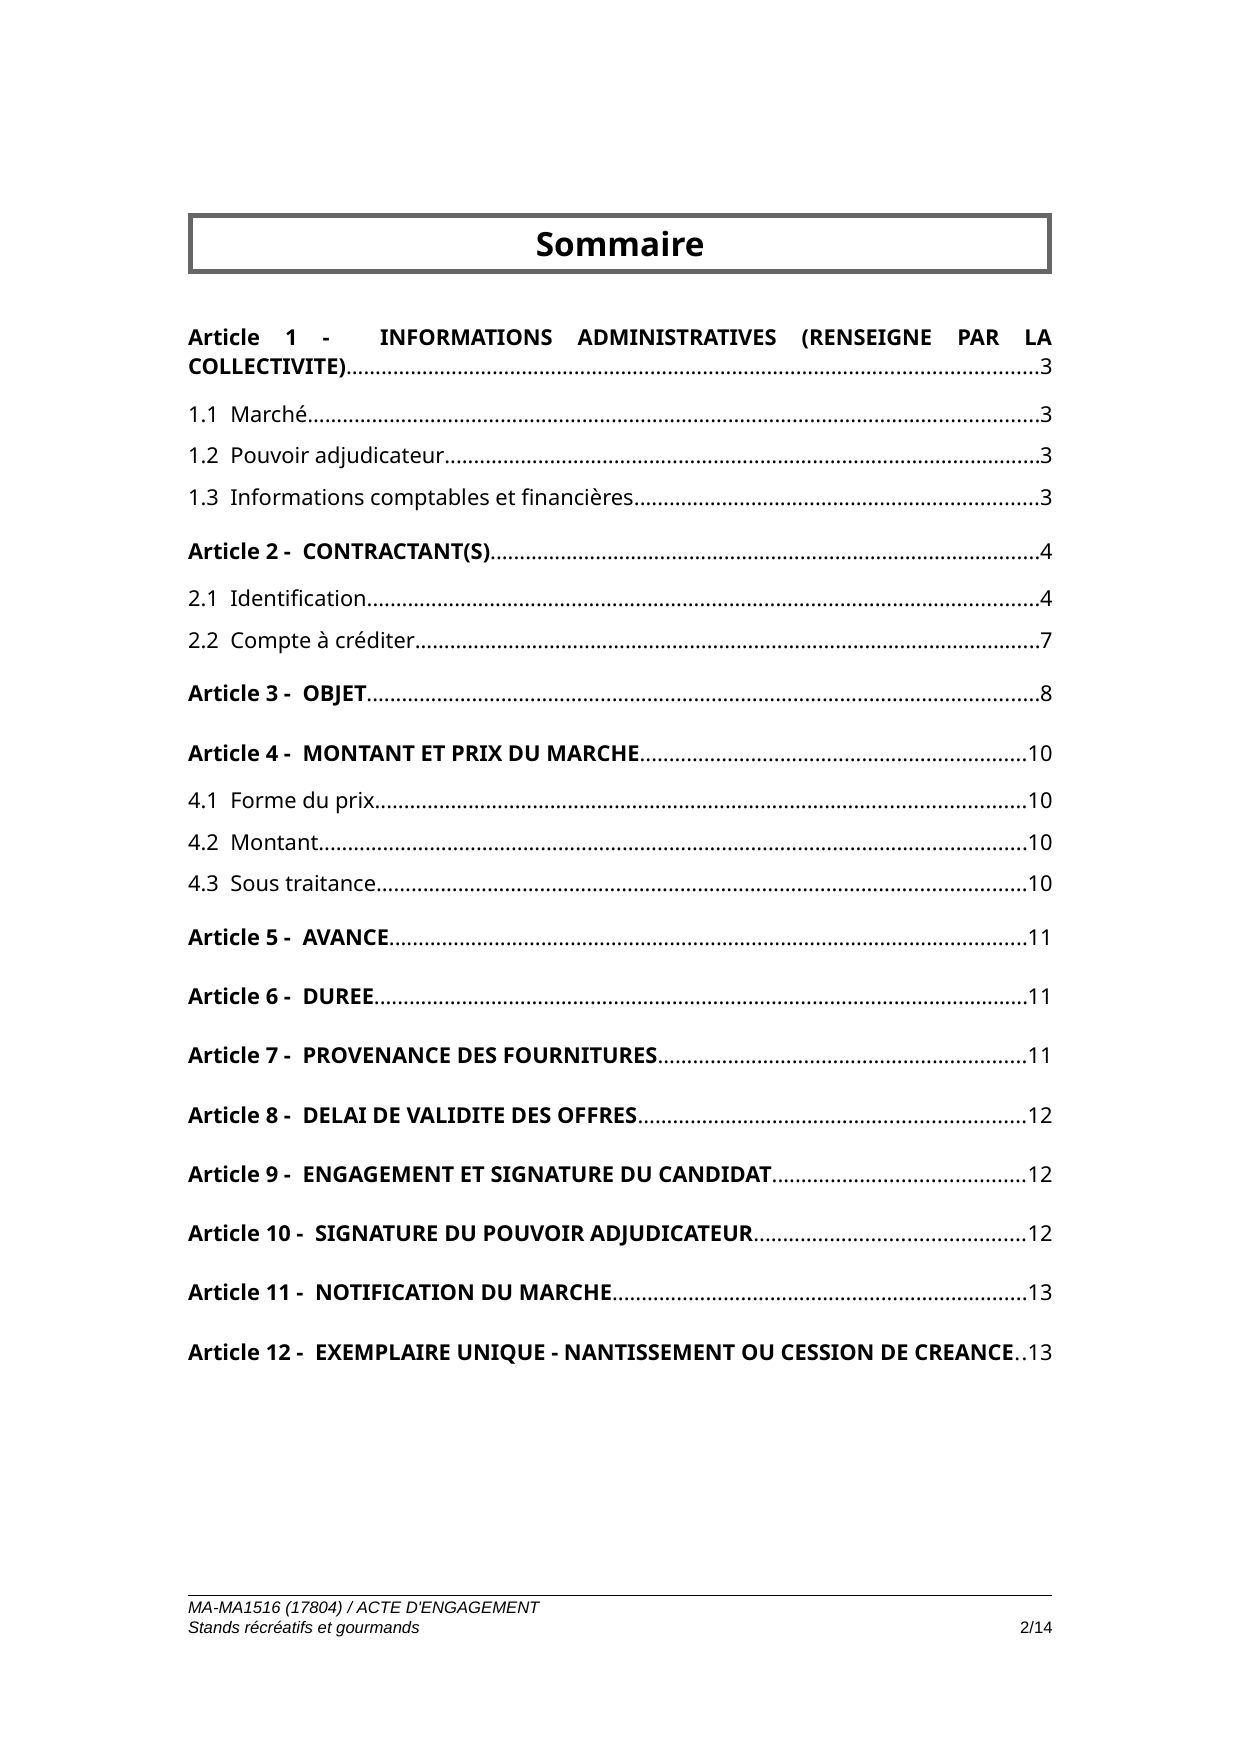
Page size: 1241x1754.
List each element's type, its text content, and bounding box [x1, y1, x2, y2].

text Article 2 - CONTRACTANT(S) 4 [188, 536, 1052, 565]
text 2.2 Compte à créditer 7 [188, 625, 1052, 654]
subtitle Sommaire [193, 218, 1047, 269]
text 4.3 Sous traitance 10 [188, 868, 1052, 898]
text 2.1 Identification 4 [188, 583, 1052, 613]
text Article 7 - PROVENANCE DES FOURNITURES 11 [188, 1040, 1052, 1070]
text Article 11 - NOTIFICATION DU MARCHE 13 [188, 1277, 1052, 1307]
text Article 9 - ENGAGEMENT ET SIGNATURE DU CANDIDAT 12 [188, 1159, 1052, 1189]
text 4.1 Forme du prix 10 [188, 785, 1052, 815]
text Article 10 - SIGNATURE DU POUVOIR ADJUDICATEUR 12 [188, 1218, 1052, 1248]
text 1.1 Marché 3 [188, 399, 1052, 429]
text Article 12 - EXEMPLAIRE UNIQUE - NANTISSEMENT OU CESSION DE CREANCE 13 [188, 1337, 1052, 1366]
text Article 6 - DUREE 11 [188, 981, 1052, 1011]
text 4.2 Montant 10 [188, 827, 1052, 856]
text Article 1 - INFORMATIONS ADMINISTRATIVES (RENSEIGNE PAR LA COLLECTIVITE) 3 [188, 322, 1052, 381]
text 1.2 Pouvoir adjudicateur 3 [188, 441, 1052, 470]
text Article 3 - OBJET 8 [188, 678, 1052, 708]
text Article 4 - MONTANT ET PRIX DU MARCHE 10 [188, 737, 1052, 767]
text 1.3 Informations comptables et financières 3 [188, 482, 1052, 512]
text Article 8 - DELAI DE VALIDITE DES OFFRES 12 [188, 1099, 1052, 1129]
text Article 5 - AVANCE 11 [188, 922, 1052, 952]
